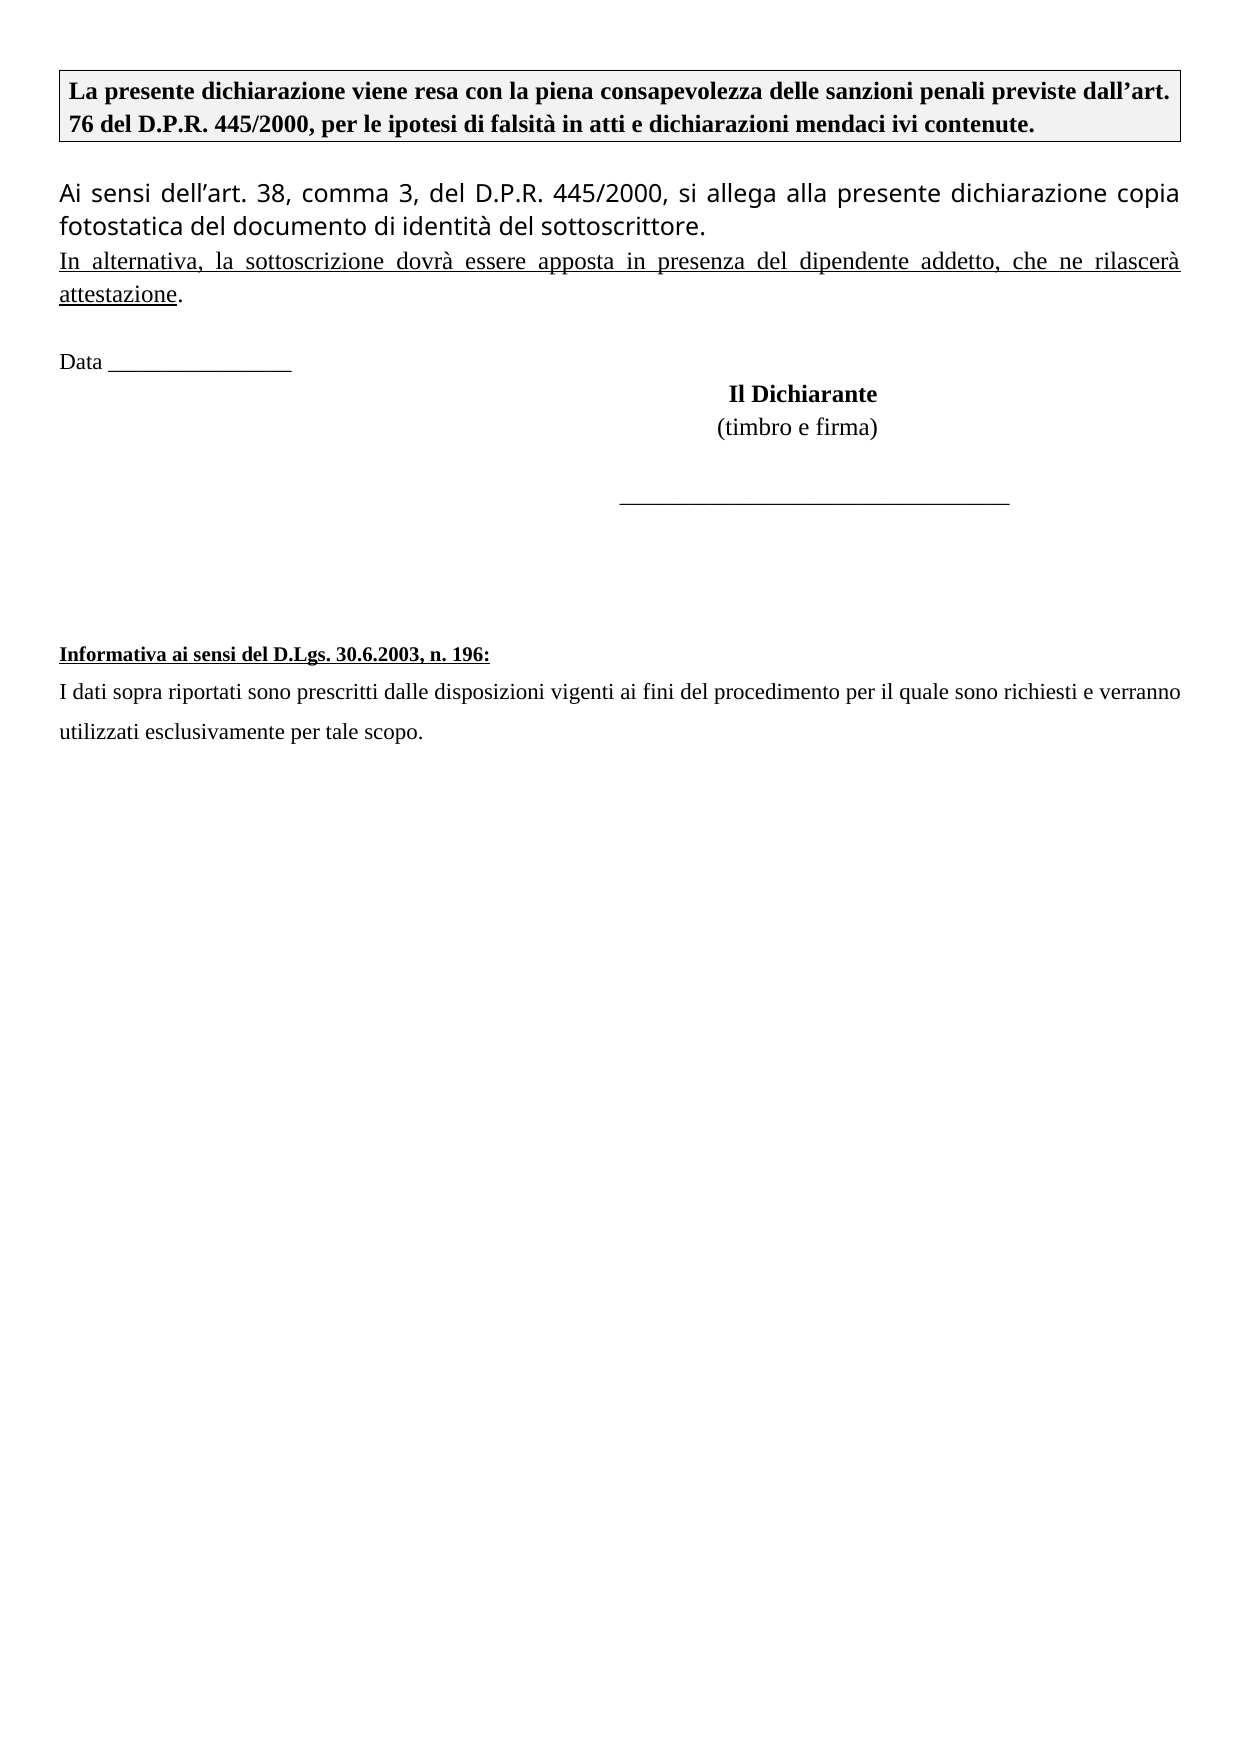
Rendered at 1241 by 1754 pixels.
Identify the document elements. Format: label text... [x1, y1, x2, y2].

text In alternativa, la sottoscrizione dovrà essere apposta in presenza del dipendente addetto, che ne rilascerà [59, 242, 1181, 271]
text Informativa ai sensi del D.Lgs. 30.6.2003, n. 196: [59, 642, 1181, 666]
text __________________________________ [59, 476, 1181, 509]
subtitle Il Dichiarante [59, 376, 1181, 409]
text La presente dichiarazione viene resa con la piena consapevolezza delle sanzioni penali previste dall’art. 76 del D.P.R. 445/2000, per le ipotesi di falsità in atti e dichiarazioni mendaci ivi contenute. [60, 71, 1180, 141]
text I dati sopra riportati sono prescritti dalle disposizioni vigenti ai fini del procedimento per il quale sono richiesti e verranno utilizzati esclusivamente per tale scopo. [59, 678, 1182, 744]
text attestazione. [59, 272, 1181, 309]
text Ai sensi dell’art. 38, comma 3, del D.P.R. 445/2000, si allega alla presente dichiarazione copia fotostatica del documento di identità del sottoscrittore. [59, 176, 1181, 242]
text Data ________________ [59, 342, 1181, 376]
text (timbro e firma) [59, 409, 1181, 442]
